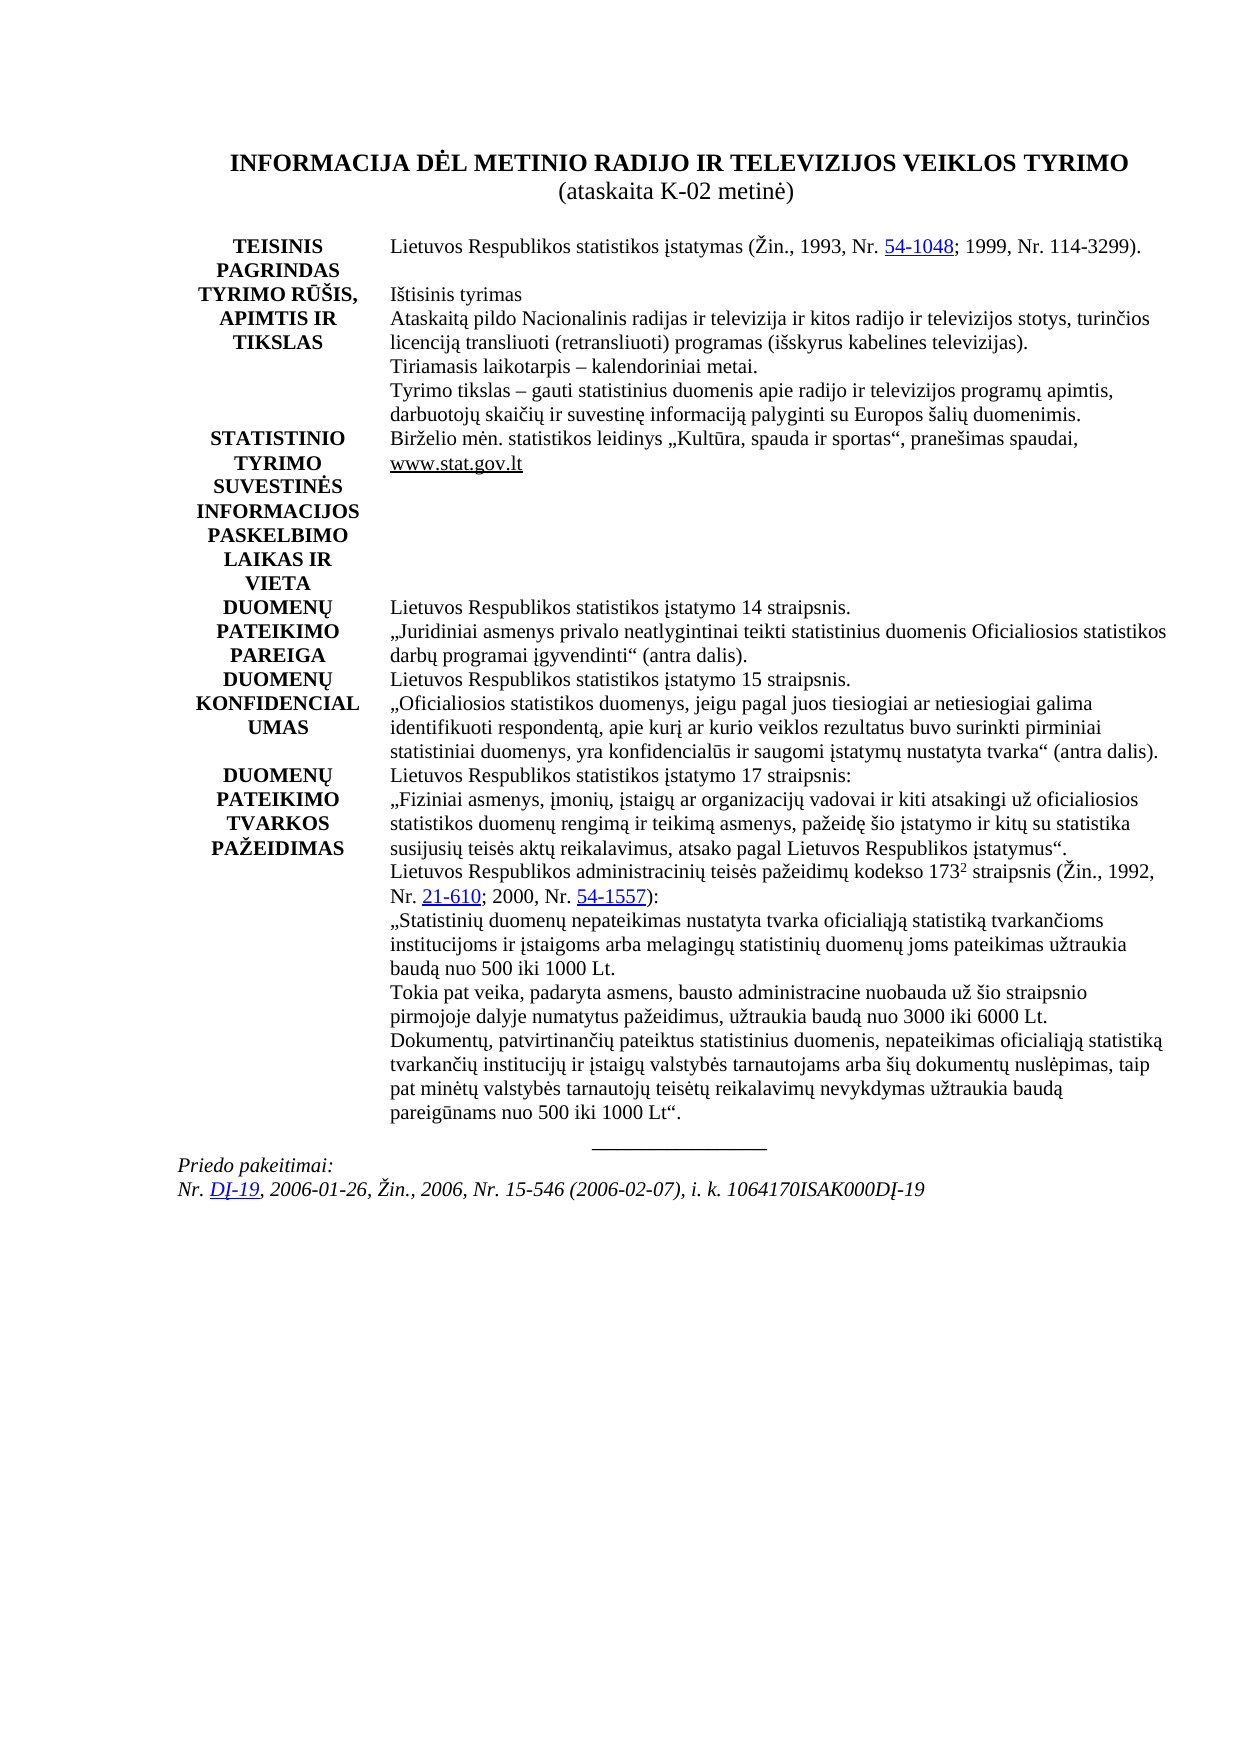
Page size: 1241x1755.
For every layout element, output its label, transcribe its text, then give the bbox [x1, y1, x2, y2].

table_cell DUOMENŲ PATEIKIMO TVARKOS PAŽEIDIMAS [177, 763, 378, 1124]
table_cell Lietuvos Respublikos statistikos įstatymo 15 straipsnis. „Oficialiosios statistikos duomenys, jeigu pagal juos tiesiogiai ar netiesiogiai galima identifikuoti respondentą, apie kurį ar kurio veiklos rezultatus buvo surinkti pirminiai statistiniai duomenys, yra konfidencialūs ir saugomi įstatymų nustatyta tvarka“ (antra dalis). [379, 667, 1181, 763]
table_cell Lietuvos Respublikos statistikos įstatymo 14 straipsnis. „Juridiniai asmenys privalo neatlygintinai teikti statistinius duomenis Oficialiosios statistikos darbų programai įgyvendinti“ (antra dalis). [379, 595, 1181, 667]
table_cell DUOMENŲ PATEIKIMO PAREIGA [177, 595, 378, 667]
table_cell Lietuvos Respublikos statistikos įstatymo 17 straipsnis: „Fiziniai asmenys, įmonių, įstaigų ar organizacijų vadovai ir kiti atsakingi už oficialiosios statistikos duomenų rengimą ir teikimą asmenys, pažeidę šio įstatymo ir kitų su statistika susijusių teisės aktų reikalavimus, atsako pagal Lietuvos Respublikos įstatymus“. Lietuvos Respublikos administracinių teisės pažeidimų kodekso 1732 straipsnis (Žin., 1992, Nr. 21-610; 2000, Nr. 54-1557): „Statistinių duomenų nepateikimas nustatyta tvarka oficialiąją statistiką tvarkančioms institucijoms ir įstaigoms arba melagingų statistinių duomenų joms pateikimas užtraukia baudą nuo 500 iki 1000 Lt. Tokia pat veika, padaryta asmens, bausto administracine nuobauda už šio straipsnio pirmojoje dalyje numatytus pažeidimus, užtraukia baudą nuo 3000 iki 6000 Lt. Dokumentų, patvirtinančių pateiktus statistinius duomenis, nepateikimas oficialiąją statistiką tvarkančių institucijų ir įstaigų valstybės tarnautojams arba šių dokumentų nuslėpimas, taip pat minėtų valstybės tarnautojų teisėtų reikalavimų nevykdymas užtraukia baudą pareigūnams nuo 500 iki 1000 Lt“. [379, 763, 1181, 1124]
table_cell STATISTINIO TYRIMO SUVESTINĖS INFORMACIJOS PASKELBIMO LAIKAS IR VIETA [177, 426, 378, 595]
text Priedo pakeitimai: [177, 1153, 1181, 1177]
text ______________ [177, 1124, 1181, 1153]
table_cell TYRIMO RŪŠIS, APIMTIS IR TIKSLAS [177, 282, 378, 426]
text (ataskaita K-02 metinė) [177, 176, 1181, 205]
table_header Lietuvos Respublikos statistikos įstatymas (Žin., 1993, Nr. 54-1048; 1999, Nr. 114-3299). [379, 234, 1181, 282]
table_cell Ištisinis tyrimas Ataskaitą pildo Nacionalinis radijas ir televizija ir kitos radijo ir televizijos stotys, turinčios licenciją transliuoti (retransliuoti) programas (išskyrus kabelines televizijas). Tiriamasis laikotarpis – kalendoriniai metai. Tyrimo tikslas – gauti statistinius duomenis apie radijo ir televizijos programų apimtis, darbuotojų skaičių ir suvestinę informaciją palyginti su Europos šalių duomenimis. [379, 282, 1181, 426]
text Nr. DĮ-19, 2006-01-26, Žin., 2006, Nr. 15-546 (2006-02-07), i. k. 1064170ISAK000DĮ-19 [177, 1177, 1181, 1201]
table_cell Birželio mėn. statistikos leidinys „Kultūra, spauda ir sportas“, pranešimas spaudai, www.stat.gov.lt [379, 426, 1181, 595]
table_cell DUOMENŲ KONFIDENCIALUMAS [177, 667, 378, 763]
text INFORMACIJA DĖL METINIO RADIJO IR TELEVIZIJOS VEIKLOS TYRIMO [177, 148, 1181, 176]
table_header TEISINIS PAGRINDAS [177, 234, 378, 282]
